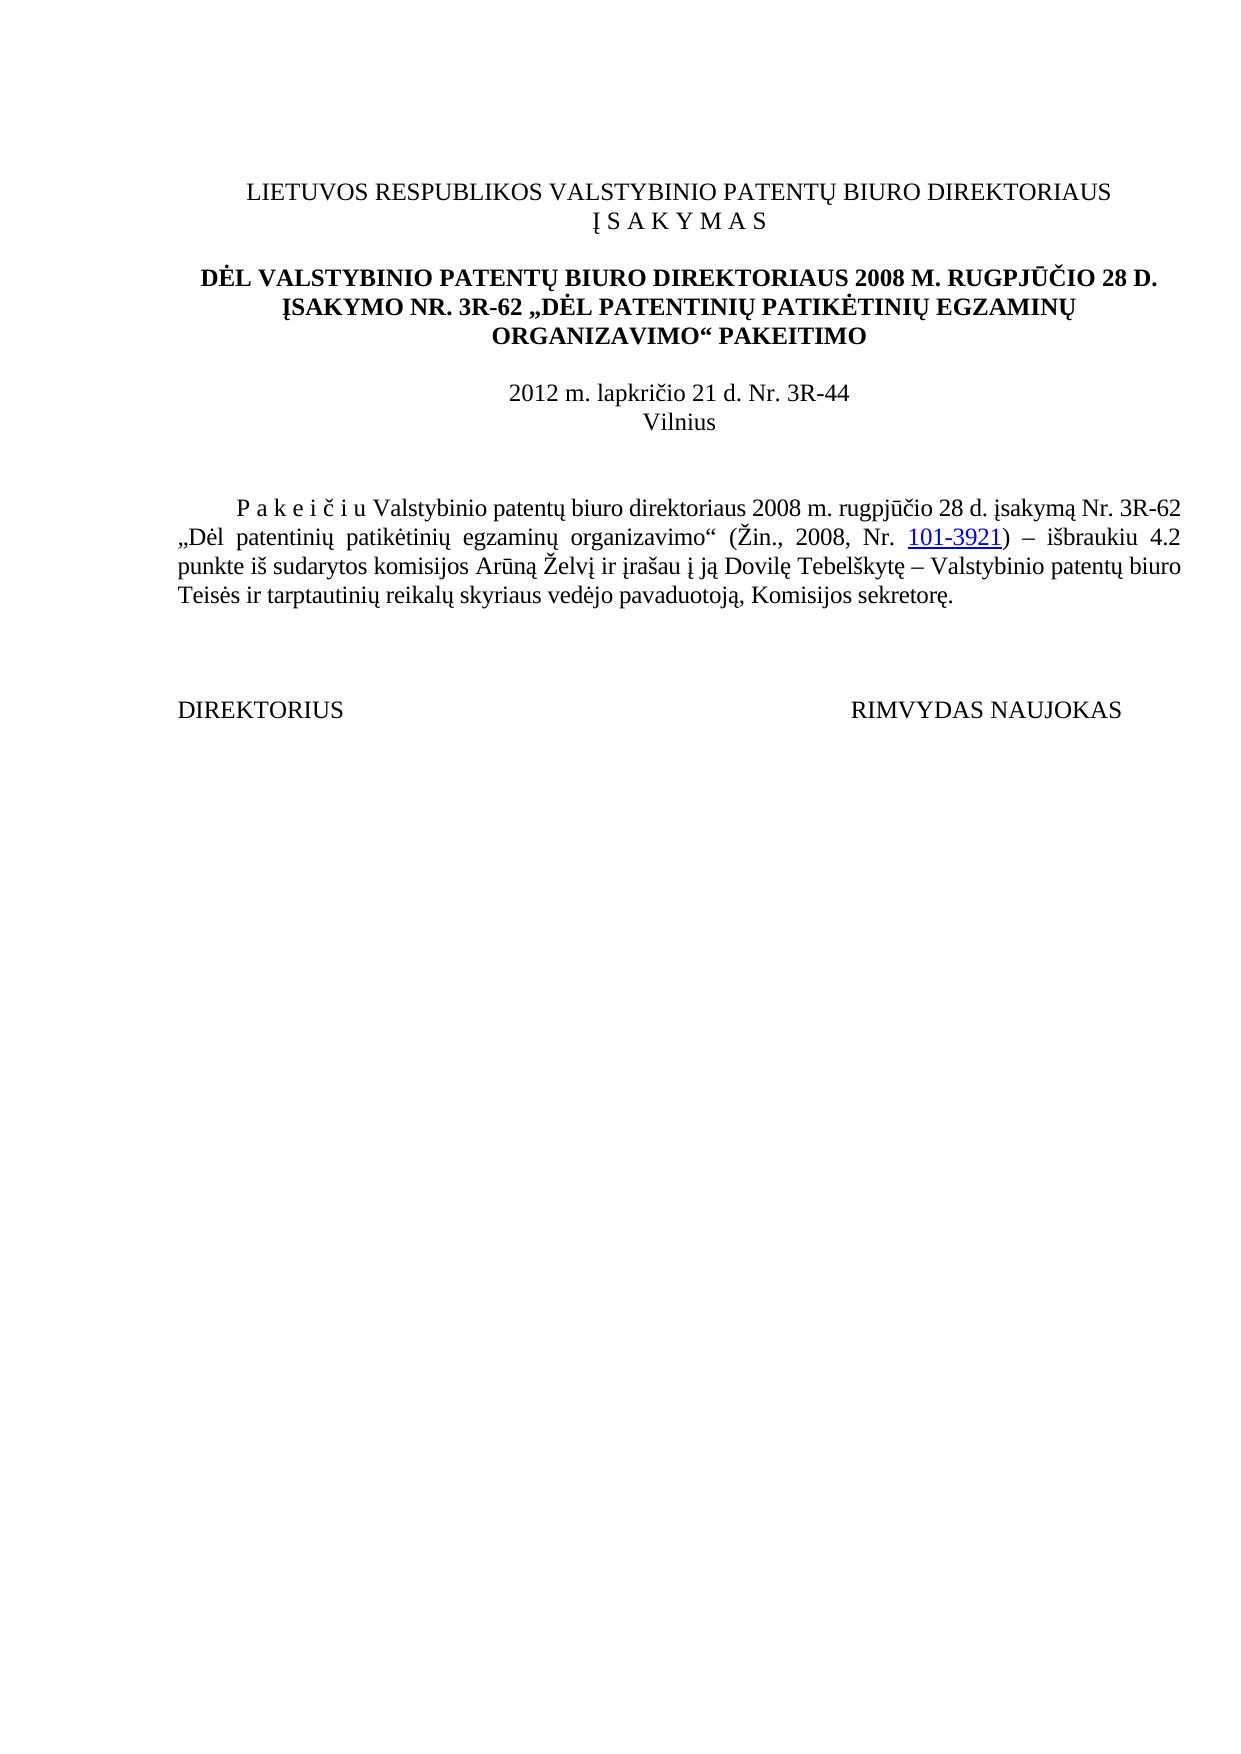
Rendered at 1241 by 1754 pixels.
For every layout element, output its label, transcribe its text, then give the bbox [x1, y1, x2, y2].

text LIETUVOS RESPUBLIKOS VALSTYBINIO PATENTŲ BIURO DIREKTORIAUS [177, 177, 1181, 206]
text 2012 m. lapkričio 21 d. Nr. 3R-44 [177, 378, 1181, 407]
text DĖL VALSTYBINIO PATENTŲ BIURO DIREKTORIAUS 2008 M. RUGPJŪČIO 28 D. ĮSAKYMO Nr. 3R-62 „DĖL PATENTINIŲ PATIKĖTINIŲ EGZAMINŲ ORGANIZAVIMO“ PAKEITIMO [177, 263, 1181, 350]
text Į S A K Y M A S [177, 206, 1181, 235]
text P a k e i č i u Valstybinio patentų biuro direktoriaus 2008 m. rugpjūčio 28 d. įsakymą Nr. 3R-62 „Dėl patentinių patikėtinių egzaminų organizavimo“ (Žin., 2008, Nr. 101-3921) – išbraukiu 4.2 punkte iš sudarytos komisijos Arūną Želvį ir įrašau į ją Dovilę Tebelškytę – Valstybinio patentų biuro Teisės ir tarptautinių reikalų skyriaus vedėjo pavaduotoją, Komisijos sekretorę. [177, 493, 1181, 608]
text Direktorius Rimvydas Naujokas [177, 695, 1181, 723]
text Vilnius [177, 407, 1181, 436]
